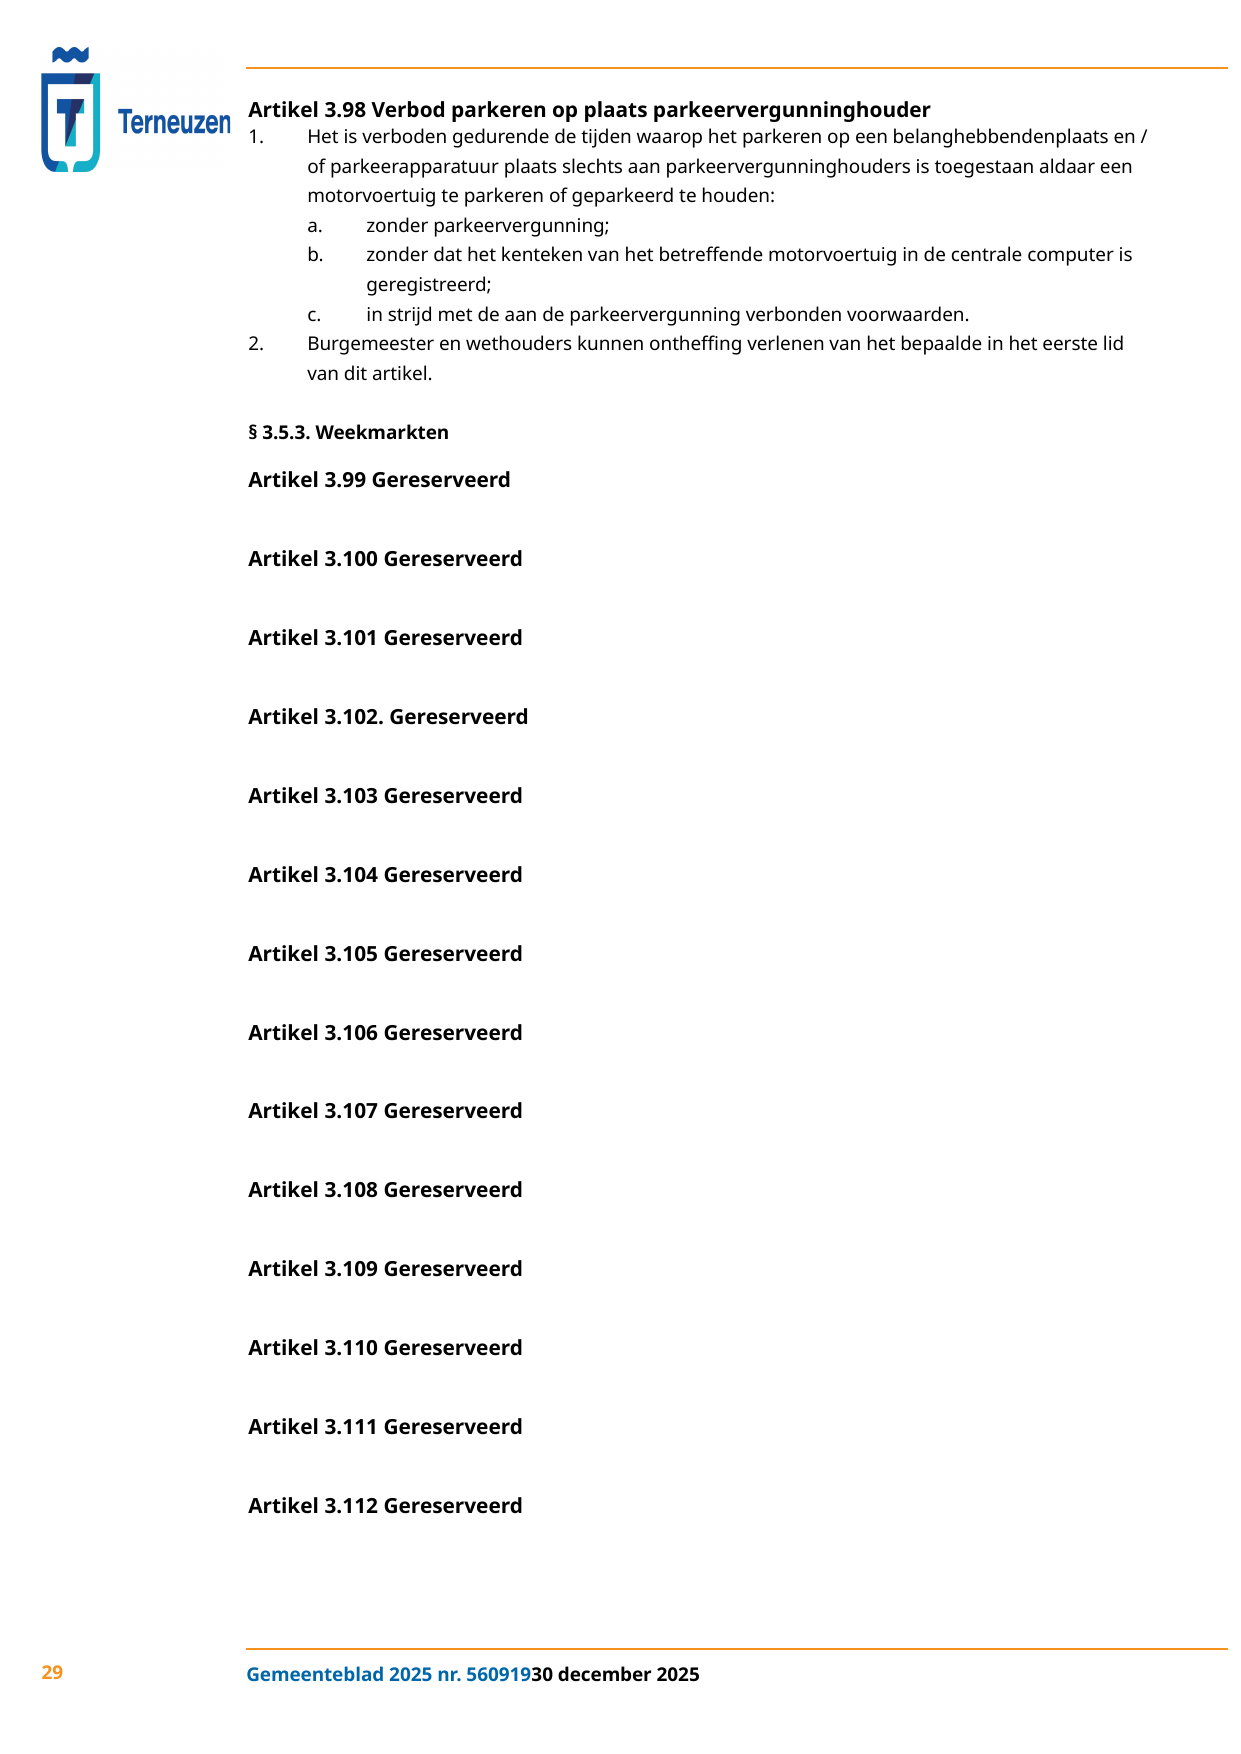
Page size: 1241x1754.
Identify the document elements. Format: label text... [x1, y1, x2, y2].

list zonder parkeervergunning; [307, 212, 1152, 238]
text Artikel 3.98 Verbod parkeren op plaats parkeervergunninghouder [248, 95, 1152, 123]
text Artikel 3.105 Gereserveerd [248, 939, 1152, 967]
text Artikel 3.109 Gereserveerd [248, 1254, 1152, 1283]
list Burgemeester en wethouders kunnen ontheffing verlenen van het bepaalde in het eerste lid van dit artikel. [248, 330, 1152, 386]
text Artikel 3.100 Gereserveerd [248, 544, 1152, 573]
list zonder dat het kenteken van het betreffende motorvoertuig in de centrale computer is geregistreerd; [307, 242, 1152, 297]
text Artikel 3.104 Gereserveerd [248, 860, 1152, 888]
text Artikel 3.101 Gereserveerd [248, 623, 1152, 652]
list in strijd met de aan de parkeervergunning verbonden voorwaarden. [307, 301, 1152, 326]
text Artikel 3.103 Gereserveerd [248, 781, 1152, 809]
text Artikel 3.102. Gereserveerd [248, 702, 1152, 731]
text Artikel 3.108 Gereserveerd [248, 1175, 1152, 1204]
text Artikel 3.107 Gereserveerd [248, 1096, 1152, 1125]
text Artikel 3.106 Gereserveerd [248, 1018, 1152, 1046]
picture [41, 47, 231, 172]
text Artikel 3.112 Gereserveerd [248, 1491, 1152, 1519]
text Artikel 3.99 Gereserveerd [248, 466, 1152, 494]
text § 3.5.3. Weekmarkten [248, 419, 1152, 445]
text Artikel 3.110 Gereserveerd [248, 1333, 1152, 1361]
list Het is verboden gedurende de tijden waarop het parkeren op een belanghebbendenplaats en / of parkeerapparatuur plaats slechts aan parkeervergunninghouders is toegestaan aldaar een motorvoertuig te parkeren of geparkeerd te houden: [248, 123, 1152, 208]
text Artikel 3.111 Gereserveerd [248, 1412, 1152, 1440]
